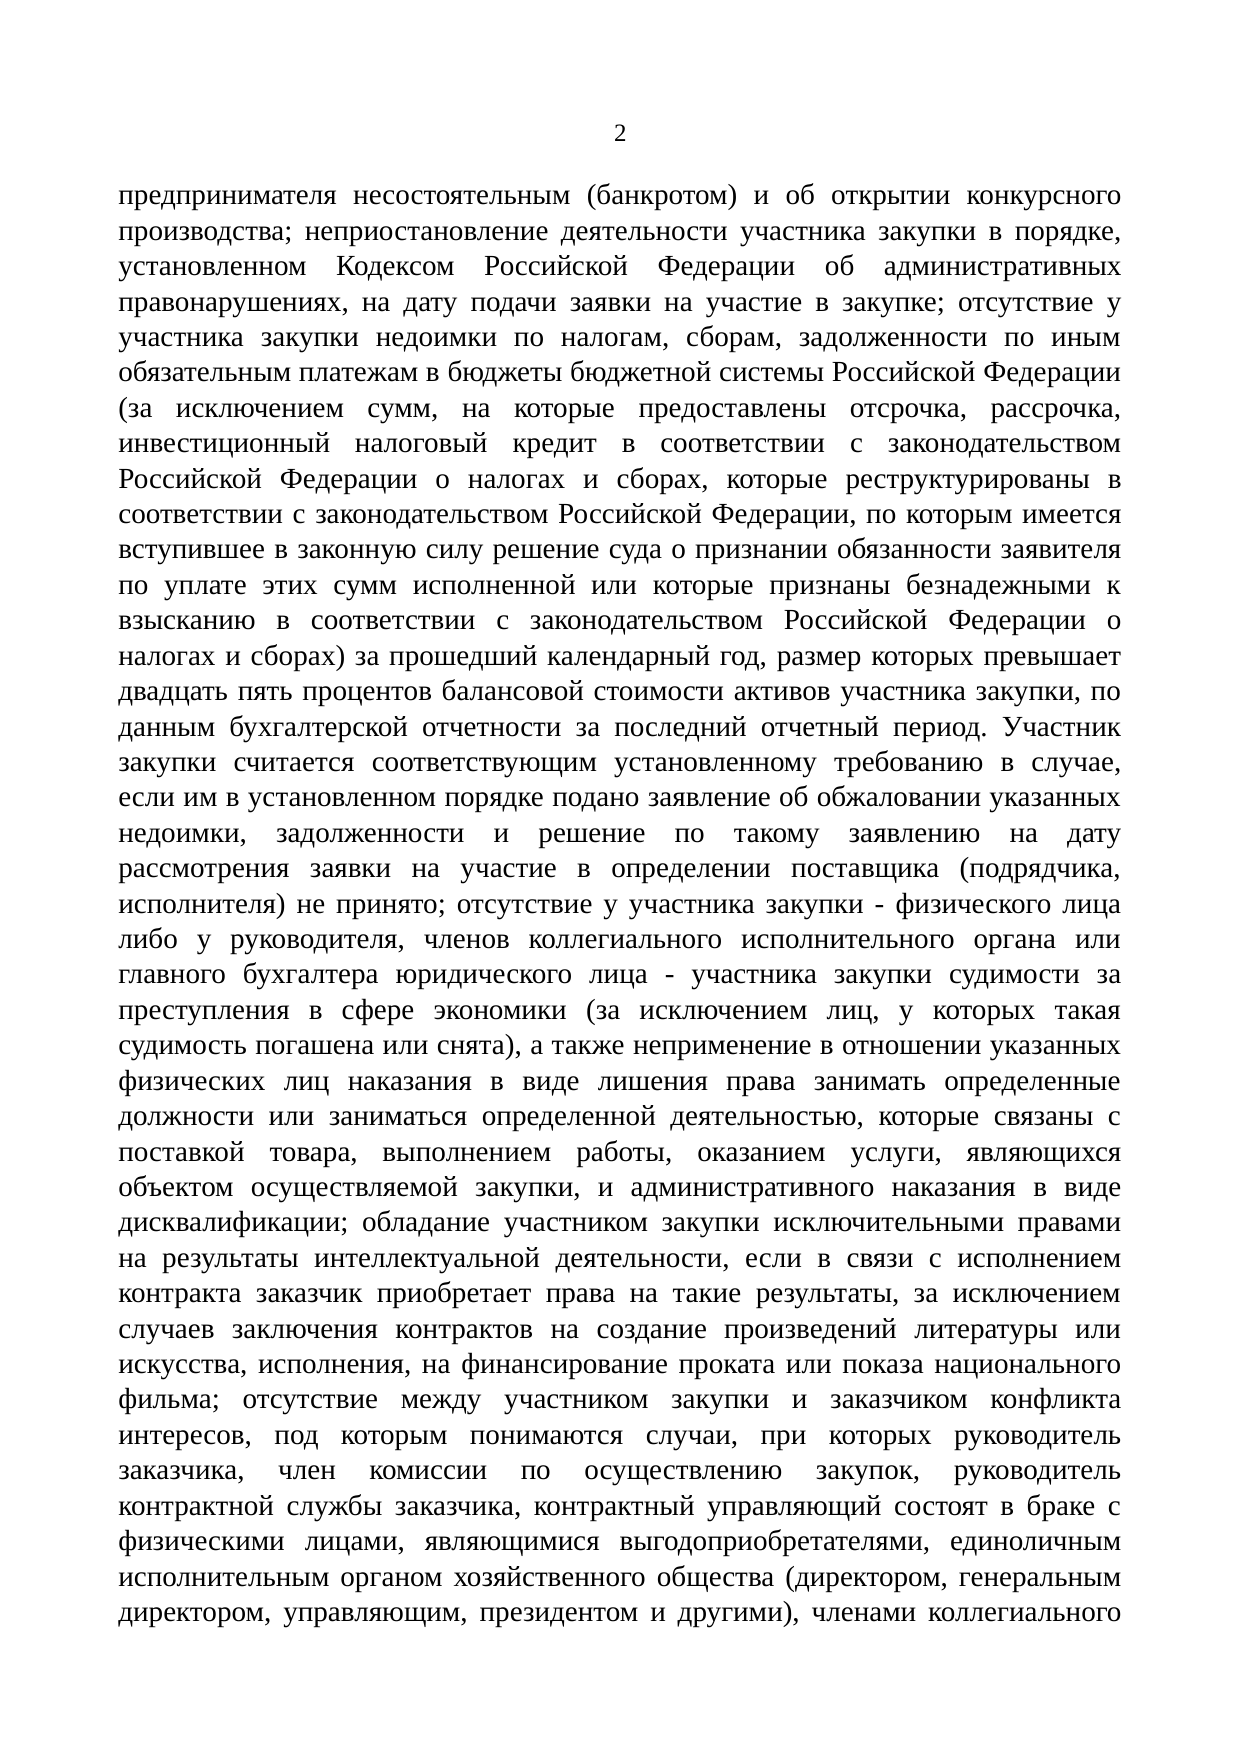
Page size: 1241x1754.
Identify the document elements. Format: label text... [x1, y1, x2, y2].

text предпринимателя несостоятельным (банкротом) и об открытии конкурсного производства; неприостановление деятельности участника закупки в порядке, установленном Кодексом Российской Федерации об административных правонарушениях, на дату подачи заявки на участие в закупке; отсутствие у участника закупки недоимки по налогам, сборам, задолженности по иным обязательным платежам в бюджеты бюджетной системы Российской Федерации (за исключением сумм, на которые предоставлены отсрочка, рассрочка, инвестиционный налоговый кредит в соответствии с законодательством Российской Федерации о налогах и сборах, которые реструктурированы в соответствии с законодательством Российской Федерации, по которым имеется вступившее в законную силу решение суда о признании обязанности заявителя по уплате этих сумм исполненной или которые признаны безнадежными к взысканию в соответствии с законодательством Российской Федерации о налогах и сборах) за прошедший календарный год, размер которых превышает двадцать пять процентов балансовой стоимости активов участника закупки, по данным бухгалтерской отчетности за последний отчетный период. Участник закупки считается соответствующим установленному требованию в случае, если им в установленном порядке подано заявление об обжаловании указанных недоимки, задолженности и решение по такому заявлению на дату рассмотрения заявки на участие в определении поставщика (подрядчика, исполнителя) не принято; отсутствие у участника закупки - физического лица либо у руководителя, членов коллегиального исполнительного органа или главного бухгалтера юридического лица - участника закупки судимости за преступления в сфере экономики (за исключением лиц, у которых такая судимость погашена или снята), а также неприменение в отношении указанных физических лиц наказания в виде лишения права занимать определенные должности или заниматься определенной деятельностью, которые связаны с поставкой товара, выполнением работы, оказанием услуги, являющихся объектом осуществляемой закупки, и административного наказания в виде дисквалификации; обладание участником закупки исключительными правами на результаты интеллектуальной деятельности, если в связи с исполнением контракта заказчик приобретает права на такие результаты, за исключением случаев заключения контрактов на создание произведений литературы или искусства, исполнения, на финансирование проката или показа национального фильма; отсутствие между участником закупки и заказчиком конфликта интересов, под которым понимаются случаи, при которых руководитель заказчика, член комиссии по осуществлению закупок, руководитель контрактной службы заказчика, контрактный управляющий состоят в браке с физическими лицами, являющимися выгодоприобретателями, единоличным исполнительным органом хозяйственного общества (директором, генеральным директором, управляющим, президентом и другими), членами коллегиального [118, 176, 1122, 1628]
